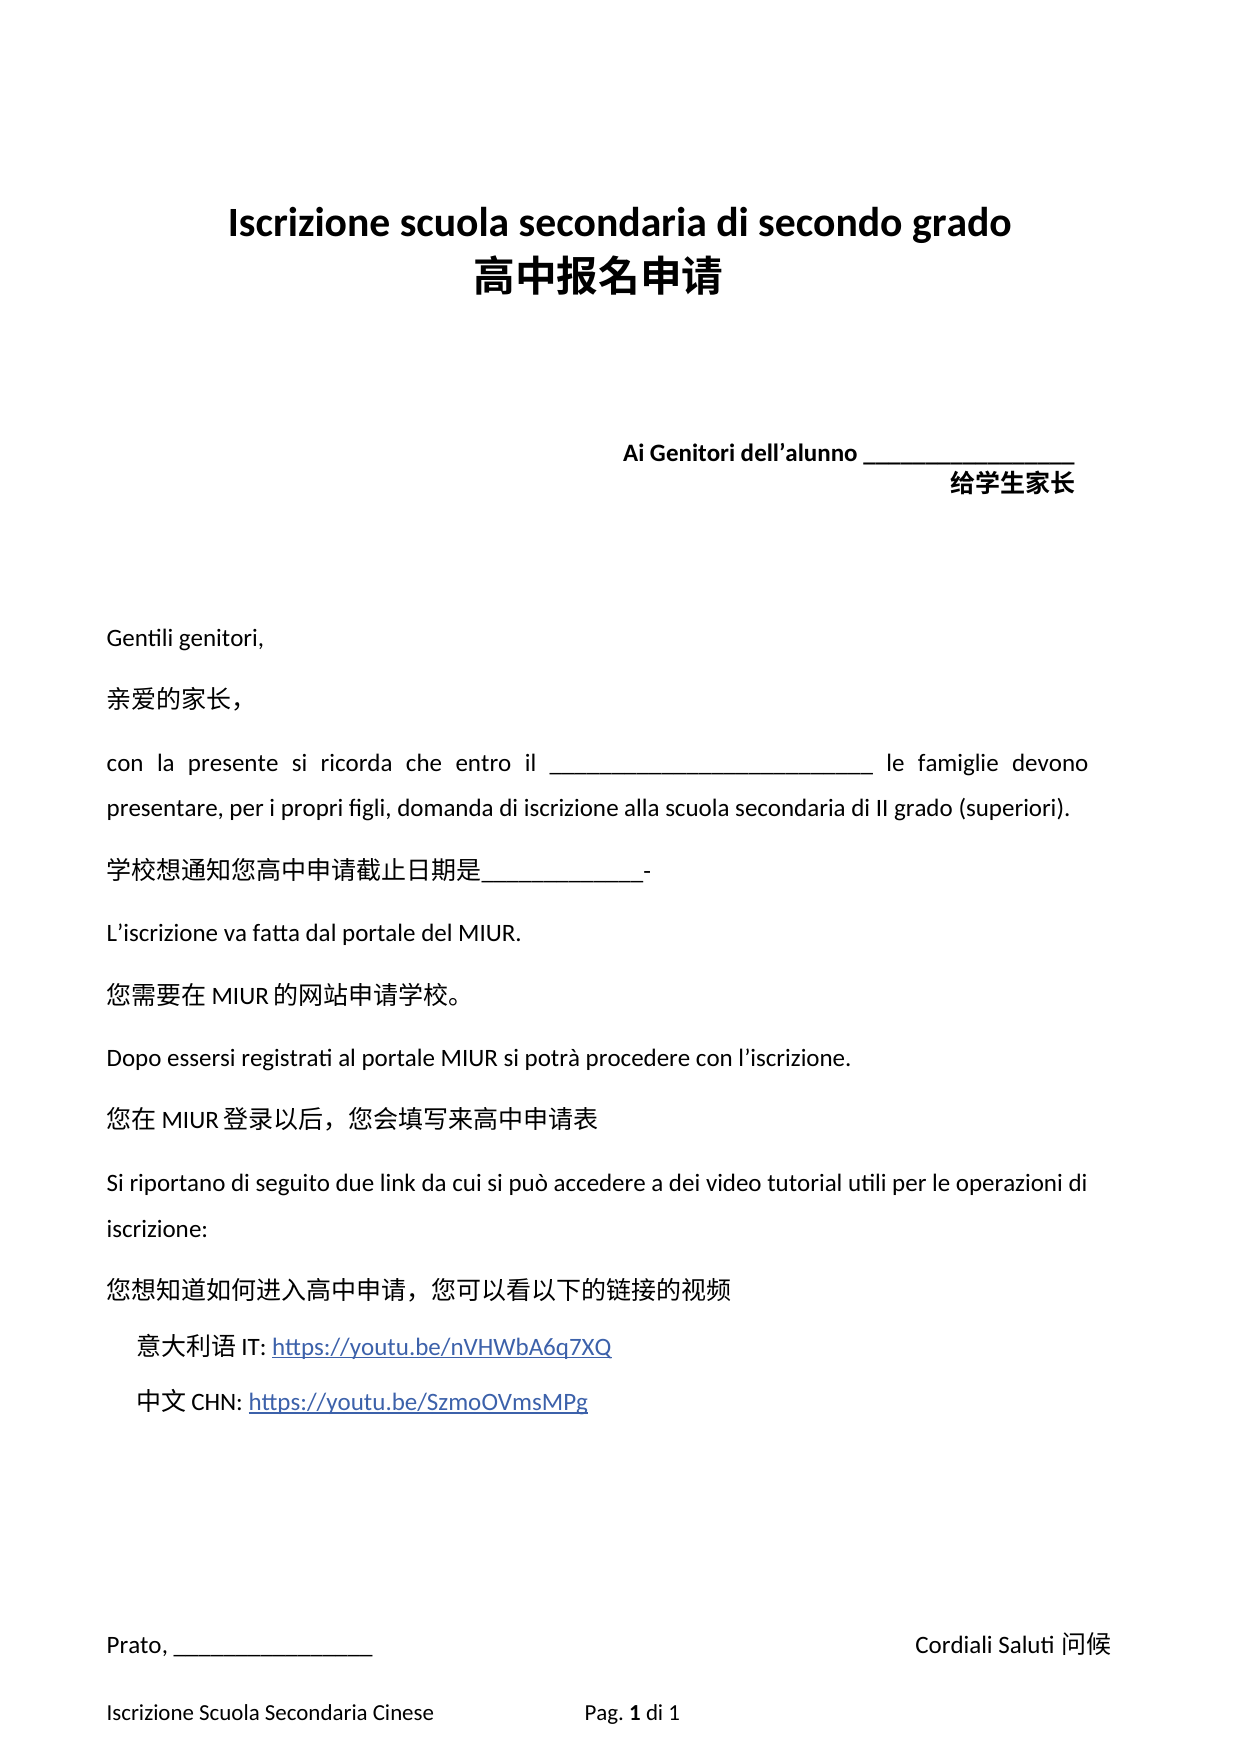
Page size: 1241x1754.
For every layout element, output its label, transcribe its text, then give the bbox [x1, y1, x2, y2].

text 中文CHN: https://youtu.be/SzmoOVmsMPg [136, 1386, 1134, 1417]
text 学校想通知您高中申请截止日期是_____________- [106, 855, 1090, 886]
text 您需要在MIUR的网站申请学校。 [106, 980, 1090, 1010]
text 您想知道如何进入高中申请，您可以看以下的链接的视频 [106, 1275, 1134, 1306]
text Ai Genitori dell’alunno _________________ [106, 438, 1075, 468]
text Iscrizione scuola secondaria di secondo grado [106, 196, 1134, 247]
text Dopo essersi registrati al portale MIUR si potrà procedere con l’iscrizione. [106, 1042, 1090, 1073]
text Prato, ________________ Cordiali Saluti 问候 [106, 1629, 1134, 1659]
text con la presente si ricorda che entro il __________________________ le famiglie devono presentare, per i propri figli, domanda di iscrizione alla scuola secondaria di II grado (superiori). [106, 747, 1090, 823]
text L’iscrizione va fatta dal portale del MIUR. [106, 917, 1090, 948]
text 意大利语IT: https://youtu.be/nVHWbA6q7XQ [136, 1331, 1134, 1361]
text 亲爱的家长， [106, 684, 1090, 715]
text Gentili genitori, [106, 622, 1090, 653]
text Si riportano di seguito due link da cui si può accedere a dei video tutorial utili per le operazioni di iscrizione: [106, 1167, 1090, 1243]
text 高中报名申请 [106, 247, 1090, 304]
text 您在MIUR登录以后，您会填写来高中申请表 [106, 1104, 1090, 1135]
text 给学生家长 [106, 468, 1075, 499]
